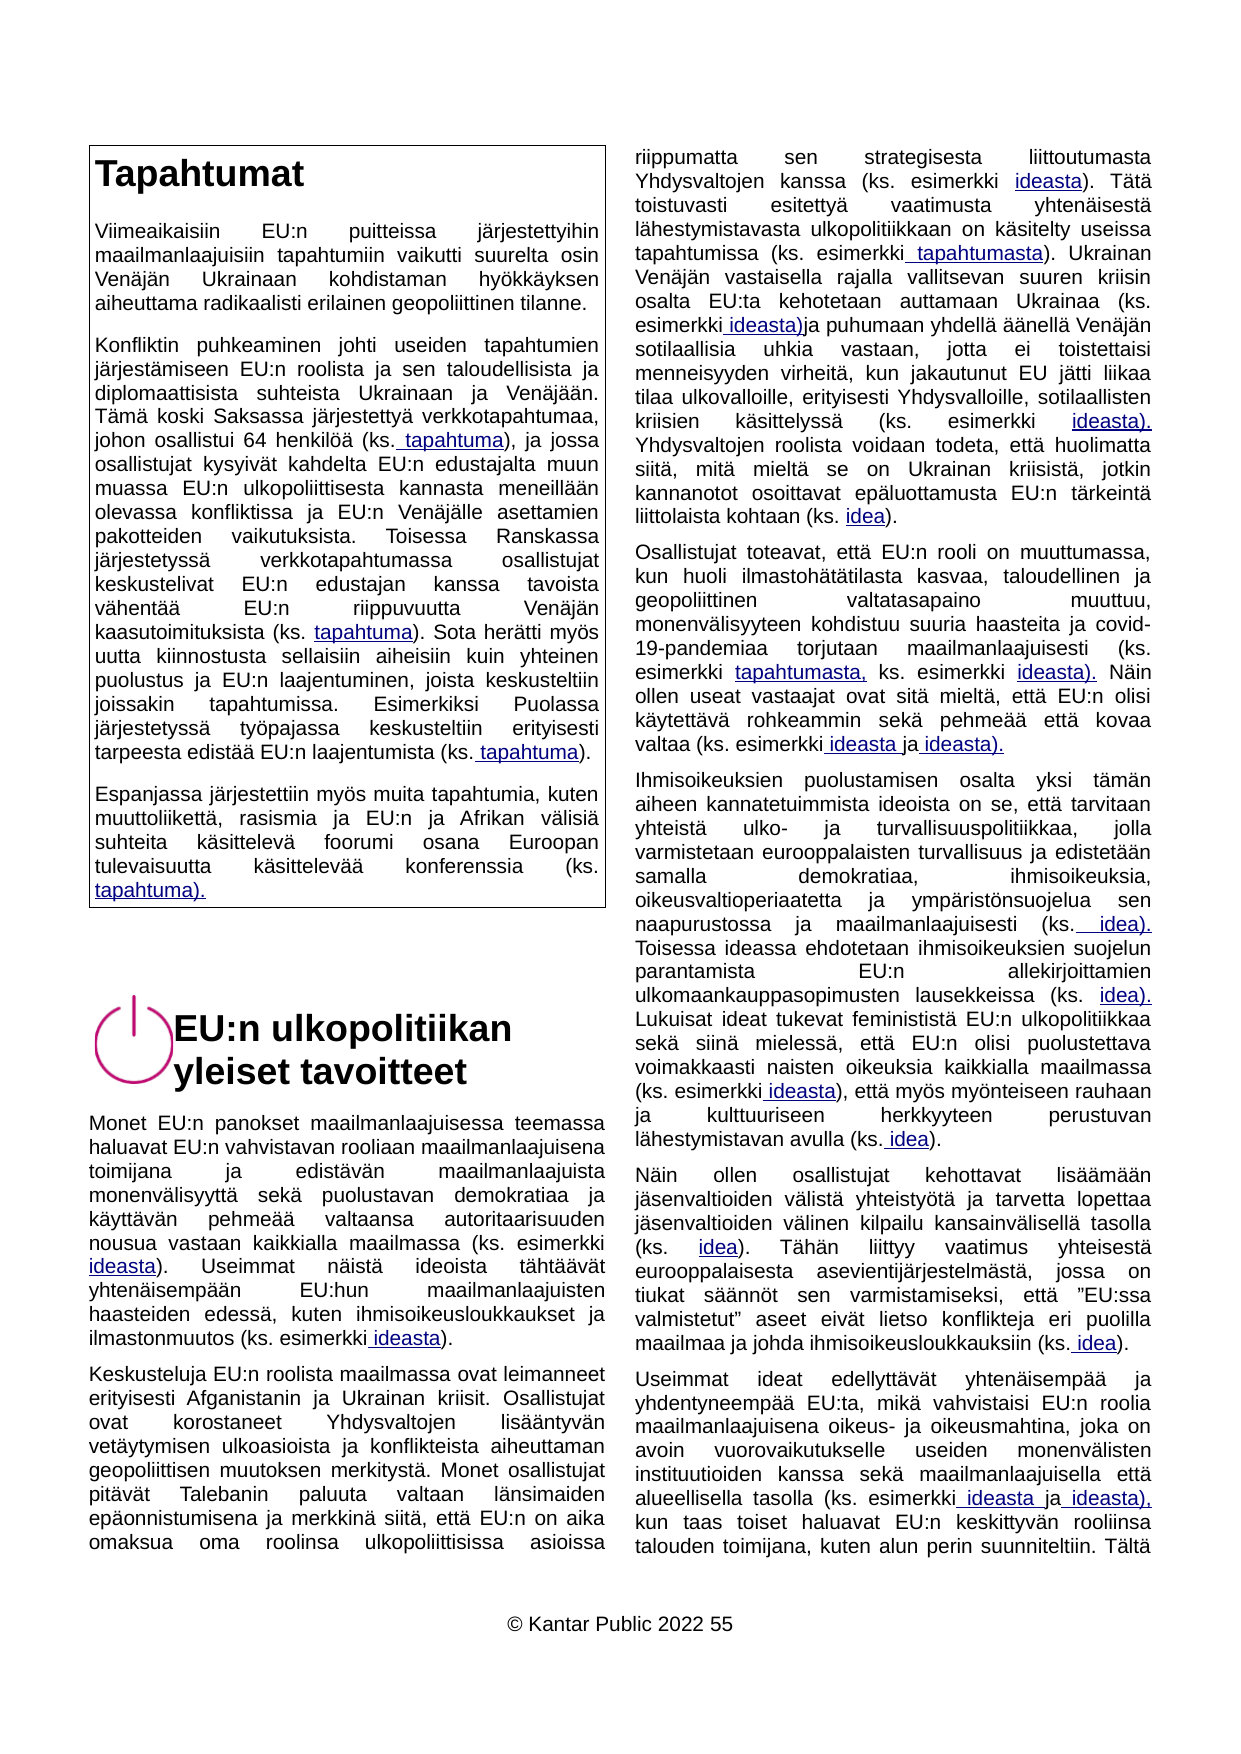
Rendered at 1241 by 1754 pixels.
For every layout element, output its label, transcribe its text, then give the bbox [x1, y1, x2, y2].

text Konfliktin puhkeaminen johti useiden tapahtumien järjestämiseen EU:n roolista ja sen taloudellisista ja diplomaattisista suhteista Ukrainaan ja Venäjään. Tämä koski Saksassa järjestettyä verkkotapahtumaa, johon osallistui 64 henkilöä (ks. tapahtuma), ja jossa osallistujat kysyivät kahdelta EU:n edustajalta muun muassa EU:n ulkopoliittisesta kannasta meneillään olevassa konfliktissa ja EU:n Venäjälle asettamien pakotteiden vaikutuksista. Toisessa Ranskassa järjestetyssä verkkotapahtumassa osallistujat keskustelivat EU:n edustajan kanssa tavoista vähentää EU:n riippuvuutta Venäjän kaasutoimituksista (ks. tapahtuma). Sota herätti myös uutta kiinnostusta sellaisiin aiheisiin kuin yhteinen puolustus ja EU:n laajentuminen, joista keskusteltiin joissakin tapahtumissa. Esimerkiksi Puolassa järjestetyssä työpajassa keskusteltiin erityisesti tarpeesta edistää EU:n laajentumista (ks. tapahtuma). [90, 326, 605, 770]
text Osallistujat toteavat, että EU:n rooli on muuttumassa, kun huoli ilmastohätätilasta kasvaa, taloudellinen ja geopoliittinen valtatasapaino muuttuu, monenvälisyyteen kohdistuu suuria haasteita ja covid-19-pandemiaa torjutaan maailmanlaajuisesti (ks. esimerkki tapahtumasta, ks. esimerkki ideasta). Näin ollen useat vastaajat ovat sitä mieltä, että EU:n olisi käytettävä rohkeammin sekä pehmeää että kovaa valtaa (ks. esimerkki ideasta ja ideasta). [635, 540, 1152, 756]
text Keskusteluja EU:n roolista maailmassa ovat leimanneet erityisesti Afganistanin ja Ukrainan kriisit. Osallistujat ovat korostaneet Yhdysvaltojen lisääntyvän vetäytymisen ulkoasioista ja konflikteista aiheuttaman geopoliittisen muutoksen merkitystä. Monet osallistujat pitävät Talebanin paluuta valtaan länsimaiden epäonnistumisena ja merkkinä siitä, että EU:n on aika omaksua oma roolinsa ulkopoliittisissa asioissa [88, 1362, 605, 1554]
text Viimeaikaisiin EU:n puitteissa järjestettyihin maailmanlaajuisiin tapahtumiin vaikutti suurelta osin Venäjän Ukrainaan kohdistaman hyökkäyksen aiheuttama radikaalisti erilainen geopoliittinen tilanne. [90, 213, 605, 321]
subtitle Tapahtumat [90, 146, 605, 200]
text Ihmisoikeuksien puolustamisen osalta yksi tämän aiheen kannatetuimmista ideoista on se, että tarvitaan yhteistä ulko- ja turvallisuuspolitiikkaa, jolla varmistetaan eurooppalaisten turvallisuus ja edistetään samalla demokratiaa, ihmisoikeuksia, oikeusvaltioperiaatetta ja ympäristönsuojelua sen naapurustossa ja maailmanlaajuisesti (ks. idea). Toisessa ideassa ehdotetaan ihmisoikeuksien suojelun parantamista EU:n allekirjoittamien ulkomaankauppasopimusten lausekkeissa (ks. idea). Lukuisat ideat tukevat feminististä EU:n ulkopolitiikkaa sekä siinä mielessä, että EU:n olisi puolustettava voimakkaasti naisten oikeuksia kaikkialla maailmassa (ks. esimerkki ideasta), että myös myönteiseen rauhaan ja kulttuuriseen herkkyyteen perustuvan lähestymistavan avulla (ks. idea). [635, 768, 1152, 1151]
subtitle EU:n ulkopolitiikan yleiset tavoitteet [174, 1006, 605, 1092]
text Näin ollen osallistujat kehottavat lisäämään jäsenvaltioiden välistä yhteistyötä ja tarvetta lopettaa jäsenvaltioiden välinen kilpailu kansainvälisellä tasolla (ks. idea). Tähän liittyy vaatimus yhteisestä eurooppalaisesta asevientijärjestelmästä, jossa on tiukat säännöt sen varmistamiseksi, että ”EU:ssa valmistetut” aseet eivät lietso konflikteja eri puolilla maailmaa ja johda ihmisoikeusloukkauksiin (ks. idea). [635, 1163, 1152, 1354]
text Espanjassa järjestettiin myös muita tapahtumia, kuten muuttoliikettä, rasismia ja EU:n ja Afrikan välisiä suhteita käsittelevä foorumi osana Euroopan tulevaisuutta käsittelevää konferenssia (ks. tapahtuma). [90, 776, 605, 907]
subtitle EU:n ulkopolitiikan yleiset tavoitteet [88, 1006, 181, 1092]
text riippumatta sen strategisesta liittoutumasta Yhdysvaltojen kanssa (ks. esimerkki ideasta). Tätä toistuvasti esitettyä vaatimusta yhtenäisestä lähestymistavasta ulkopolitiikkaan on käsitelty useissa tapahtumissa (ks. esimerkki tapahtumasta). Ukrainan Venäjän vastaisella rajalla vallitsevan suuren kriisin osalta EU:ta kehotetaan auttamaan Ukrainaa (ks. esimerkki ideasta)ja puhumaan yhdellä äänellä Venäjän sotilaallisia uhkia vastaan, jotta ei toistettaisi menneisyyden virheitä, kun jakautunut EU jätti liikaa tilaa ulkovalloille, erityisesti Yhdysvalloille, sotilaallisten kriisien käsittelyssä (ks. esimerkki ideasta). Yhdysvaltojen roolista voidaan todeta, että huolimatta siitä, mitä mieltä se on Ukrainan kriisistä, jotkin kannanotot osoittavat epäluottamusta EU:n tärkeintä liittolaista kohtaan (ks. idea). [635, 145, 1152, 528]
text Useimmat ideat edellyttävät yhtenäisempää ja yhdentyneempää EU:ta, mikä vahvistaisi EU:n roolia maailmanlaajuisena oikeus- ja oikeusmahtina, joka on avoin vuorovaikutukselle useiden monenvälisten instituutioiden kanssa sekä maailmanlaajuisella että alueellisella tasolla (ks. esimerkki ideasta ja ideasta), kun taas toiset haluavat EU:n keskittyvän rooliinsa talouden toimijana, kuten alun perin suunniteltiin. Tältä [635, 1366, 1152, 1558]
text Monet EU:n panokset maailmanlaajuisessa teemassa haluavat EU:n vahvistavan rooliaan maailmanlaajuisena toimijana ja edistävän maailmanlaajuista monenvälisyyttä sekä puolustavan demokratiaa ja käyttävän pehmeää valtaansa autoritaarisuuden nousua vastaan kaikkialla maailmassa (ks. esimerkki ideasta). Useimmat näistä ideoista tähtäävät yhtenäisempään EU:hun maailmanlaajuisten haasteiden edessä, kuten ihmisoikeusloukkaukset ja ilmastonmuutos (ks. esimerkki ideasta). [88, 1111, 605, 1350]
picture [94, 995, 174, 1084]
